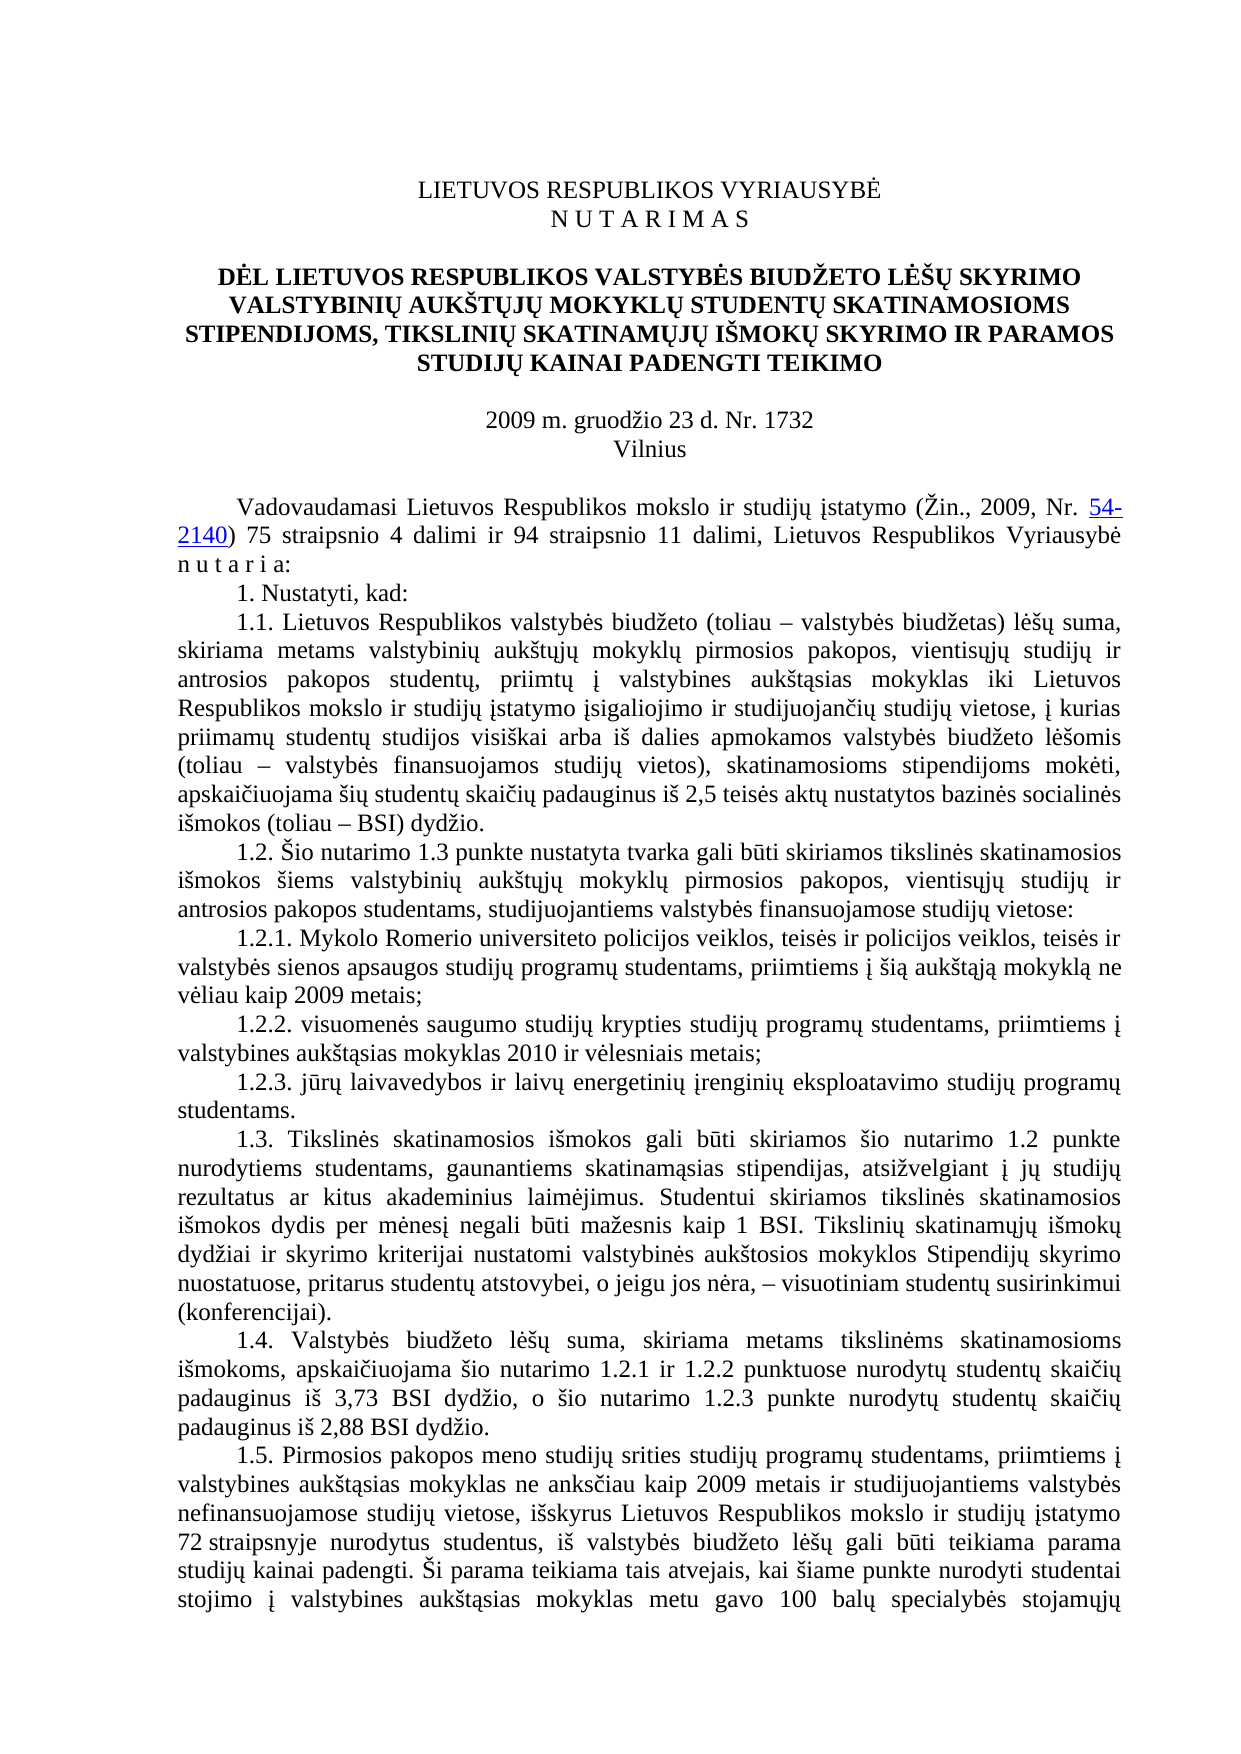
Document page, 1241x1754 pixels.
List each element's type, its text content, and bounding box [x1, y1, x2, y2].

text Lietuvos Respublikos Vyriausybė [177, 176, 1122, 204]
text 1.2.1. Mykolo Romerio universiteto policijos veiklos, teisės ir policijos veiklos, teisės ir valstybės sienos apsaugos studijų programų studentams, priimtiems į šią aukštąją mokyklą ne vėliau kaip 2009 metais; [177, 923, 1122, 1009]
text NUTARIMAS [177, 204, 1122, 233]
text 1.2.3. jūrų laivavedybos ir laivų energetinių įrenginių eksploatavimo studijų programų studentams. [177, 1067, 1122, 1124]
text 1. Nustatyti, kad: [177, 578, 1122, 607]
text 1.1. Lietuvos Respublikos valstybės biudžeto (toliau – valstybės biudžetas) lėšų suma, skiriama metams valstybinių aukštųjų mokyklų pirmosios pakopos, vientisųjų studijų ir antrosios pakopos studentų, priimtų į valstybines aukštąsias mokyklas iki Lietuvos Respublikos mokslo ir studijų įstatymo įsigaliojimo ir studijuojančių studijų vietose, į kurias priimamų studentų studijos visiškai arba iš dalies apmokamos valstybės biudžeto lėšomis (toliau – valstybės finansuojamos studijų vietos), skatinamosioms stipendijoms mokėti, apskaičiuojama šių studentų skaičių padauginus iš 2,5 teisės aktų nustatytos bazinės socialinės išmokos (toliau – BSI) dydžio. [177, 607, 1122, 837]
text DĖL LIETUVOS RESPUBLIKOS VALSTYBĖS BIUDŽETO LĖŠŲ SKYRIMO VALSTYBINIŲ AUKŠTŲJŲ MOKYKLŲ STUDENTŲ SKATINAMOSIOMS STIPENDIJOMS, TIKSLINIŲ SKATINAMŲJŲ IŠMOKŲ SKYRIMO IR PARAMOS STUDIJŲ KAINAI PADENGTI TEIKIMO [177, 262, 1122, 377]
text Vilnius [177, 434, 1122, 463]
text 1.3. Tikslinės skatinamosios išmokos gali būti skiriamos šio nutarimo 1.2 punkte nurodytiems studentams, gaunantiems skatinamąsias stipendijas, atsižvelgiant į jų studijų rezultatus ar kitus akademinius laimėjimus. Studentui skiriamos tikslinės skatinamosios išmokos dydis per mėnesį negali būti mažesnis kaip 1 BSI. Tikslinių skatinamųjų išmokų dydžiai ir skyrimo kriterijai nustatomi valstybinės aukštosios mokyklos Stipendijų skyrimo nuostatuose, pritarus studentų atstovybei, o jeigu jos nėra, – visuotiniam studentų susirinkimui (konferencijai). [177, 1124, 1122, 1326]
text Vadovaudamasi Lietuvos Respublikos mokslo ir studijų įstatymo (Žin., 2009, Nr. 54-2140) 75 straipsnio 4 dalimi ir 94 straipsnio 11 dalimi, Lietuvos Respublikos Vyriausybė nutaria: [177, 492, 1122, 578]
text 1.5. Pirmosios pakopos meno studijų srities studijų programų studentams, priimtiems į valstybines aukštąsias mokyklas ne anksčiau kaip 2009 metais ir studijuojantiems valstybės nefinansuojamose studijų vietose, išskyrus Lietuvos Respublikos mokslo ir studijų įstatymo 72 straipsnyje nurodytus studentus, iš valstybės biudžeto lėšų gali būti teikiama parama studijų kainai padengti. Ši parama teikiama tais atvejais, kai šiame punkte nurodyti studentai stojimo į valstybines aukštąsias mokyklas metu gavo 100 balų specialybės stojamųjų [177, 1441, 1122, 1613]
text 1.4. Valstybės biudžeto lėšų suma, skiriama metams tikslinėms skatinamosioms išmokoms, apskaičiuojama šio nutarimo 1.2.1 ir 1.2.2 punktuose nurodytų studentų skaičių padauginus iš 3,73 BSI dydžio, o šio nutarimo 1.2.3 punkte nurodytų studentų skaičių padauginus iš 2,88 BSI dydžio. [177, 1326, 1122, 1441]
text 1.2.2. visuomenės saugumo studijų krypties studijų programų studentams, priimtiems į valstybines aukštąsias mokyklas 2010 ir vėlesniais metais; [177, 1009, 1122, 1067]
text 2009 m. gruodžio 23 d. Nr. 1732 [177, 406, 1122, 434]
text 1.2. Šio nutarimo 1.3 punkte nustatyta tvarka gali būti skiriamos tikslinės skatinamosios išmokos šiems valstybinių aukštųjų mokyklų pirmosios pakopos, vientisųjų studijų ir antrosios pakopos studentams, studijuojantiems valstybės finansuojamose studijų vietose: [177, 837, 1122, 923]
